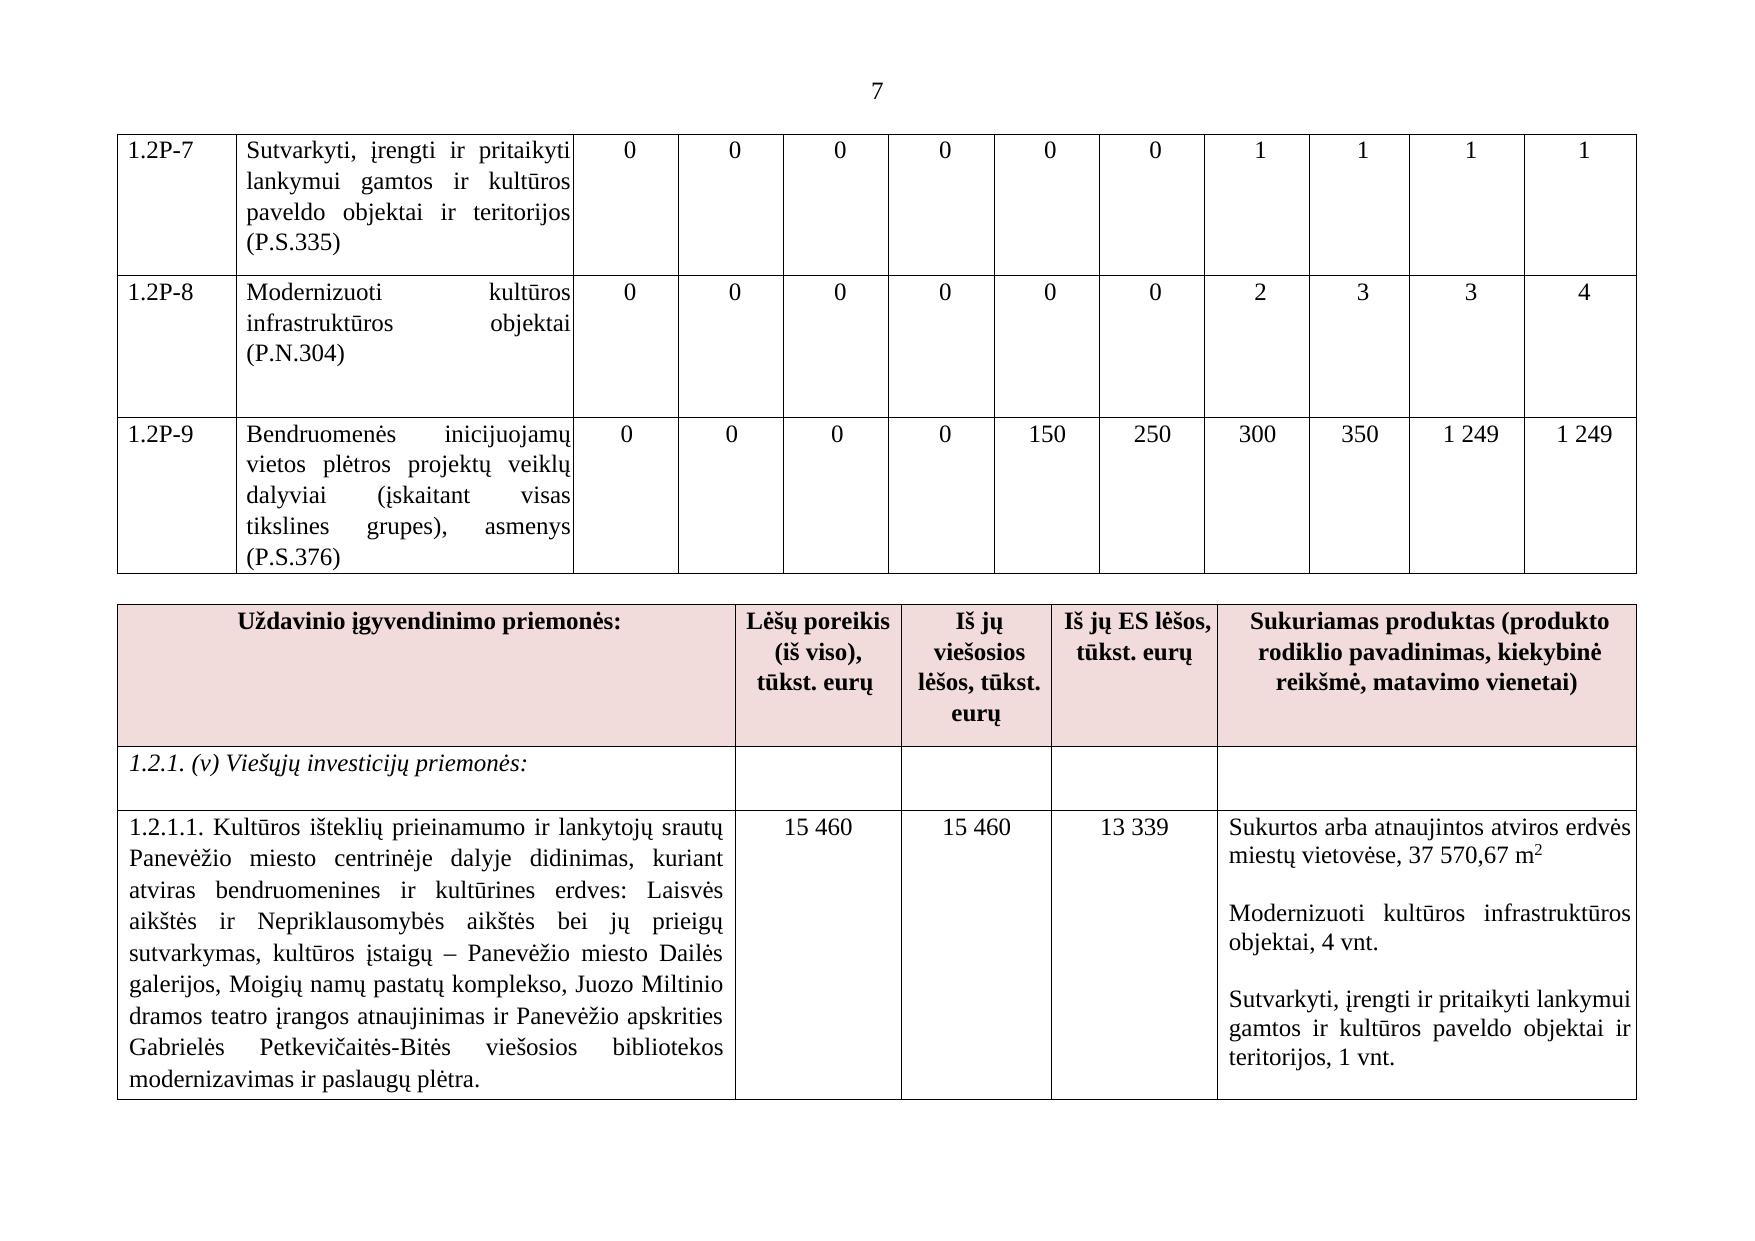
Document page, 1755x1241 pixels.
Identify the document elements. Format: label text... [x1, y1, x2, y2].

table_header Iš jų viešosios lėšos, tūkst. eurų [902, 605, 1051, 746]
table_cell [736, 747, 901, 810]
table_cell 0 [784, 276, 888, 417]
table_cell 1 249 [1525, 418, 1636, 572]
table_cell 2 [1205, 276, 1309, 417]
table_header Sukuriamas produktas (produkto rodiklio pavadinimas, kiekybinė reikšmė, matavimo vienetai) [1218, 605, 1636, 746]
table_cell 3 [1310, 276, 1409, 417]
table_cell 1.2P-8 [118, 276, 236, 417]
table_cell 300 [1205, 418, 1309, 572]
table_cell 0 [784, 418, 888, 572]
table_cell 1.2P-7 [118, 135, 236, 275]
table_cell 0 [889, 418, 994, 572]
table_cell 0 [574, 276, 678, 417]
table_header Uždavinio įgyvendinimo priemonės: [118, 605, 735, 746]
table_cell 0 [995, 135, 1099, 275]
table_cell 0 [889, 135, 994, 275]
table_cell 1.2.1.1. Kultūros išteklių prieinamumo ir lankytojų srautų Panevėžio miesto centrinėje dalyje didinimas, kuriant atviras bendruomenines ir kultūrines erdves: Laisvės aikštės ir Nepriklausomybės aikštės bei jų prieigų sutvarkymas, kultūros įstaigų – Panevėžio miesto Dailės galerijos, Moigių namų pastatų komplekso, Juozo Miltinio dramos teatro įrangos atnaujinimas ir Panevėžio apskrities Gabrielės Petkevičaitės-Bitės viešosios bibliotekos modernizavimas ir paslaugų plėtra. [118, 811, 735, 1099]
table_cell 4 [1525, 276, 1636, 417]
table_cell Sutvarkyti, įrengti ir pritaikyti lankymui gamtos ir kultūros paveldo objektai ir teritorijos (P.S.335) [237, 135, 573, 275]
table_cell 13 339 [1052, 811, 1217, 1099]
table_cell 15 460 [902, 811, 1051, 1099]
table_cell [902, 747, 1051, 810]
table_cell 0 [995, 276, 1099, 417]
table_cell 0 [1100, 135, 1204, 275]
table_cell Modernizuoti kultūros infrastruktūros objektai (P.N.304) [237, 276, 573, 417]
table_cell [1052, 747, 1217, 810]
table_cell 350 [1310, 418, 1409, 572]
table_cell 1 [1205, 135, 1309, 275]
table_cell 0 [784, 135, 888, 275]
table_cell 1 [1525, 135, 1636, 275]
table_cell 3 [1410, 276, 1524, 417]
table_cell 0 [574, 135, 678, 275]
table_cell 0 [1100, 276, 1204, 417]
table_header Iš jų ES lėšos, tūkst. eurų [1052, 605, 1217, 746]
table_cell 1 249 [1410, 418, 1524, 572]
table_cell 1 [1410, 135, 1524, 275]
table_cell 15 460 [736, 811, 901, 1099]
table_cell 150 [995, 418, 1099, 572]
table_cell 0 [679, 276, 783, 417]
table_cell Sukurtos arba atnaujintos atviros erdvės miestų vietovėse, 37 570,67 m2 Modernizuoti kultūros infrastruktūros objektai, 4 vnt. Sutvarkyti, įrengti ir pritaikyti lankymui gamtos ir kultūros paveldo objektai ir teritorijos, 1 vnt. [1218, 811, 1636, 1099]
table_cell 0 [889, 276, 994, 417]
table_cell 1.2.1. (v) Viešųjų investicijų priemonės: [118, 747, 735, 810]
table_cell Bendruomenės inicijuojamų vietos plėtros projektų veiklų dalyviai (įskaitant visas tikslines grupes), asmenys (P.S.376) [237, 418, 573, 572]
table_header Lėšų poreikis (iš viso), tūkst. eurų [736, 605, 901, 746]
table_cell 250 [1100, 418, 1204, 572]
table_cell [1218, 747, 1636, 810]
table_cell 1.2P-9 [118, 418, 236, 572]
table_cell 0 [679, 418, 783, 572]
table_cell 0 [679, 135, 783, 275]
table_cell 1 [1310, 135, 1409, 275]
table_cell 0 [574, 418, 678, 572]
